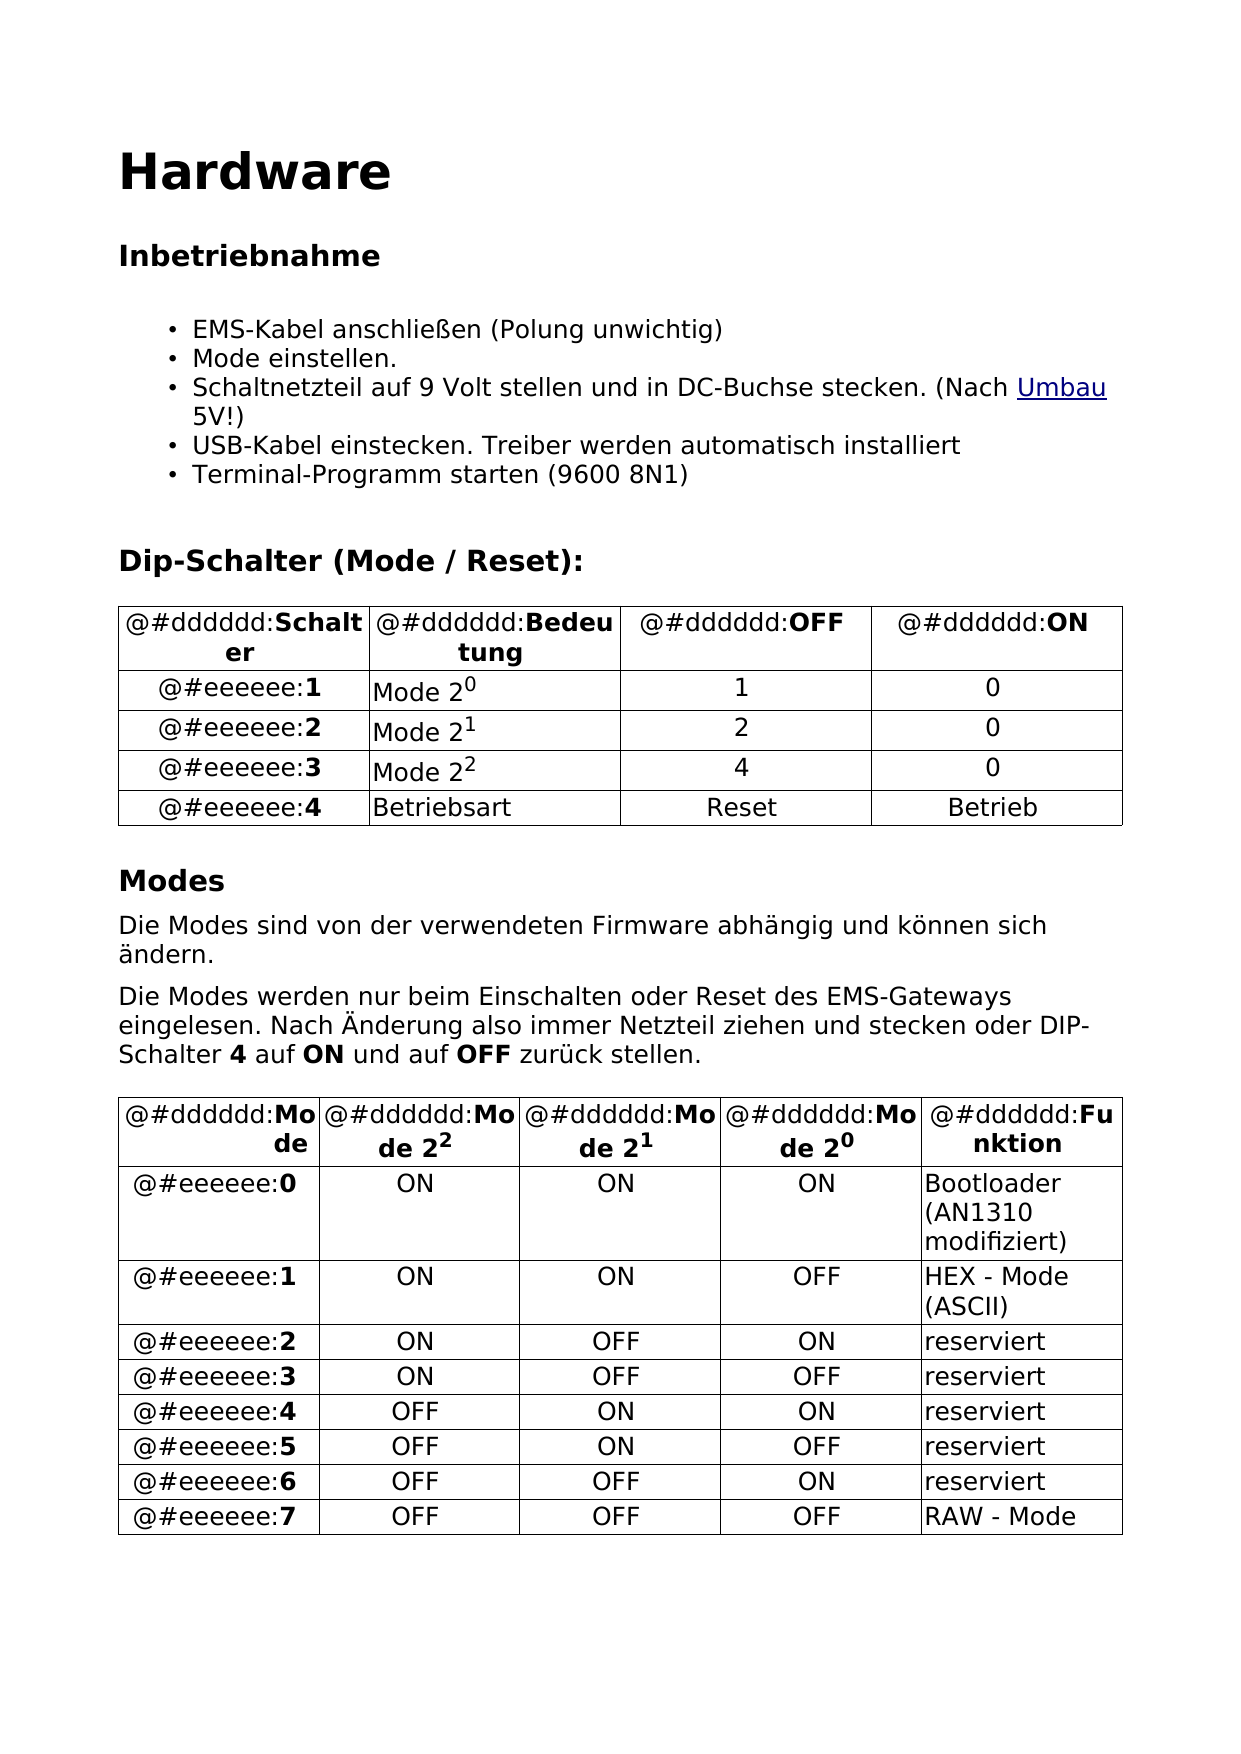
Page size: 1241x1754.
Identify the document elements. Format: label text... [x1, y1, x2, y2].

table_cell Bootloader (AN1310 modifiziert) [922, 1167, 1122, 1259]
table_cell @#eeeeee:4 [119, 1395, 319, 1429]
text Die Modes werden nur beim Einschalten oder Reset des EMS-Gateways eingelesen. Nach Änderung also immer Netzteil ziehen und stecken oder DIP-Schalter 4 auf ON und auf OFF zurück stellen. [118, 982, 1122, 1069]
table_cell ON [520, 1430, 720, 1464]
table_cell 2 [621, 711, 871, 750]
table_cell @#eeeeee:1 [119, 671, 369, 710]
table_cell OFF [721, 1261, 921, 1324]
table_cell ON [721, 1465, 921, 1499]
table_cell Betrieb [872, 791, 1122, 825]
table_cell ON [320, 1167, 519, 1259]
table_cell ON [520, 1167, 720, 1259]
list USB-Kabel einstecken. Treiber werden automatisch installiert [177, 431, 1122, 461]
table_cell @#eeeeee:6 [119, 1465, 319, 1499]
table_cell OFF [520, 1465, 720, 1499]
table_cell 0 [872, 671, 1122, 710]
table_header @#dddddd:Mode 21 [520, 1098, 720, 1166]
list Schaltnetzteil auf 9 Volt stellen und in DC-Buchse stecken. (Nach Umbau 5V!) [177, 373, 1122, 431]
table_cell ON [721, 1167, 921, 1259]
table_cell OFF [721, 1360, 921, 1394]
table_cell Mode 21 [370, 711, 620, 750]
table_cell OFF [721, 1500, 921, 1534]
text Die Modes sind von der verwendeten Firmware abhängig und können sich ändern. [118, 911, 1122, 969]
table_cell ON [721, 1325, 921, 1359]
table_cell ON [320, 1325, 519, 1359]
subtitle Dip-Schalter (Mode / Reset): [118, 544, 1122, 578]
subtitle Modes [118, 865, 1122, 899]
table_cell @#eeeeee:2 [119, 1325, 319, 1359]
table_cell Mode 22 [370, 751, 620, 790]
table_cell HEX - Mode (ASCII) [922, 1261, 1122, 1324]
table_header @#dddddd:Schalter [119, 607, 369, 670]
table_cell Betriebsart [370, 791, 620, 825]
table_cell reserviert [922, 1395, 1122, 1429]
table_cell ON [520, 1395, 720, 1429]
table_cell 0 [872, 711, 1122, 750]
table_cell 4 [621, 751, 871, 790]
table_cell @#eeeeee:4 [119, 791, 369, 825]
table_cell @#eeeeee:7 [119, 1500, 319, 1534]
table_cell OFF [320, 1395, 519, 1429]
table_cell @#eeeeee:1 [119, 1261, 319, 1324]
table_cell OFF [320, 1500, 519, 1534]
table_cell ON [320, 1261, 519, 1324]
table_cell Reset [621, 791, 871, 825]
table_cell reserviert [922, 1430, 1122, 1464]
table_cell @#eeeeee:2 [119, 711, 369, 750]
table_header @#dddddd:Mode [119, 1098, 319, 1166]
table_header @#dddddd:Mode 20 [721, 1098, 921, 1166]
table_header @#dddddd:OFF [621, 607, 871, 670]
list Terminal-Programm starten (9600 8N1) [177, 461, 1122, 490]
table_header @#dddddd:Funktion [922, 1098, 1122, 1166]
subtitle Inbetriebnahme [118, 239, 1122, 273]
table_cell OFF [520, 1500, 720, 1534]
table_cell 0 [872, 751, 1122, 790]
table_cell @#eeeeee:0 [119, 1167, 319, 1259]
table_cell ON [320, 1360, 519, 1394]
table_cell 1 [621, 671, 871, 710]
table_cell RAW - Mode [922, 1500, 1122, 1534]
table_cell OFF [320, 1430, 519, 1464]
table_cell @#eeeeee:5 [119, 1430, 319, 1464]
table_header @#dddddd:Mode 22 [320, 1098, 519, 1166]
table_cell Mode 20 [370, 671, 620, 710]
table_cell reserviert [922, 1325, 1122, 1359]
table_cell OFF [721, 1430, 921, 1464]
table_header @#dddddd:ON [872, 607, 1122, 670]
table_cell @#eeeeee:3 [119, 751, 369, 790]
table_cell OFF [520, 1360, 720, 1394]
table_cell ON [721, 1395, 921, 1429]
table_cell @#eeeeee:3 [119, 1360, 319, 1394]
table_cell reserviert [922, 1465, 1122, 1499]
table_cell OFF [320, 1465, 519, 1499]
table_cell OFF [520, 1325, 720, 1359]
table_cell reserviert [922, 1360, 1122, 1394]
subtitle Hardware [118, 143, 1122, 201]
list Mode einstellen. [177, 344, 1122, 373]
list EMS-Kabel anschließen (Polung unwichtig) [177, 315, 1122, 344]
table_cell ON [520, 1261, 720, 1324]
table_header @#dddddd:Bedeutung [370, 607, 620, 670]
